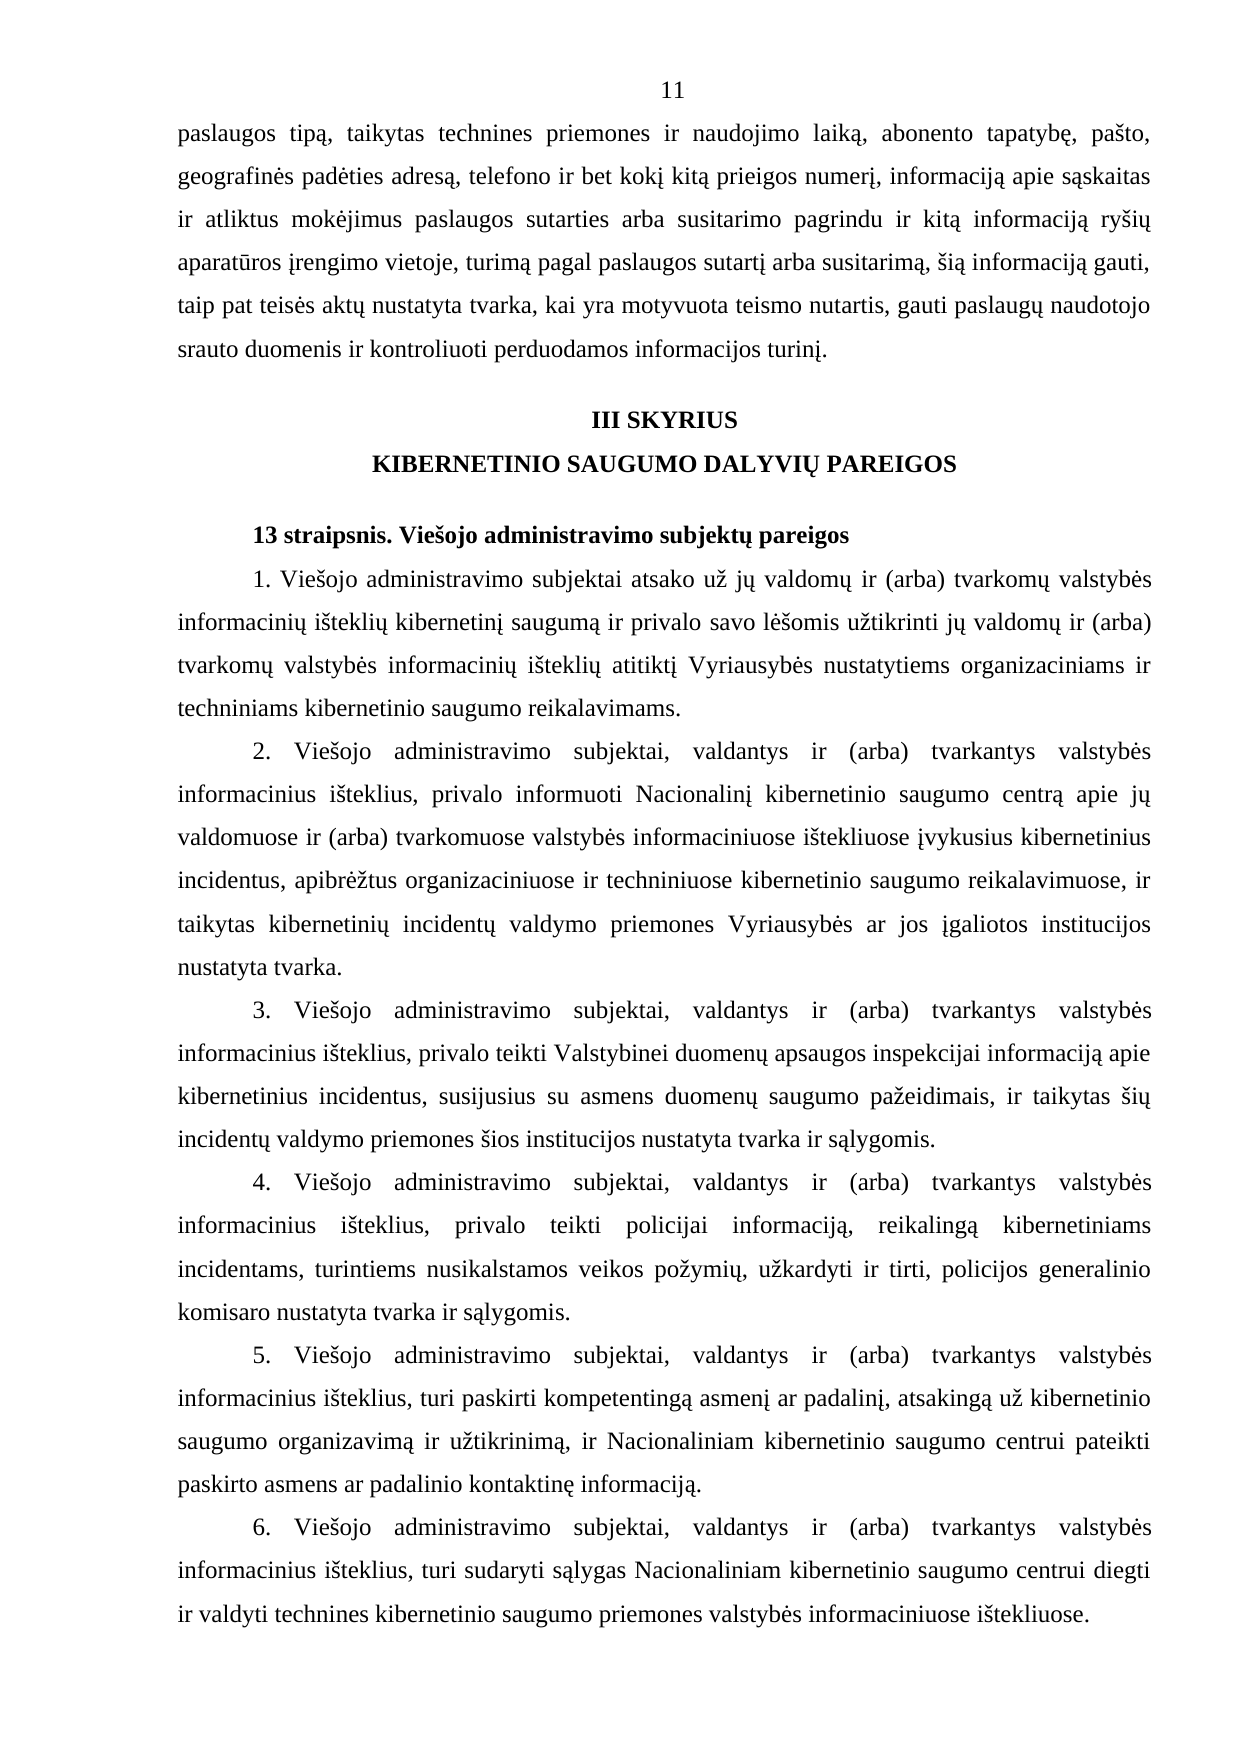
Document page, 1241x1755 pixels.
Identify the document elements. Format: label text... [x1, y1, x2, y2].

text 5. Viešojo administravimo subjektai, valdantys ir (arba) tvarkantys valstybės informacinius išteklius, turi paskirti kompetentingą asmenį ar padalinį, atsakingą už kibernetinio saugumo organizavimą ir užtikrinimą, ir Nacionaliniam kibernetinio saugumo centrui pateikti paskirto asmens ar padalinio kontaktinę informaciją. [177, 1340, 1152, 1498]
text 6. Viešojo administravimo subjektai, valdantys ir (arba) tvarkantys valstybės informacinius išteklius, turi sudaryti sąlygas Nacionaliniam kibernetinio saugumo centrui diegti ir valdyti technines kibernetinio saugumo priemones valstybės informaciniuose ištekliuose. [177, 1512, 1152, 1627]
text paslaugos tipą, taikytas technines priemones ir naudojimo laiką, abonento tapatybę, pašto, geografinės padėties adresą, telefono ir bet kokį kitą prieigos numerį, informaciją apie sąskaitas ir atliktus mokėjimus paslaugos sutarties arba susitarimo pagrindu ir kitą informaciją ryšių aparatūros įrengimo vietoje, turimą pagal paslaugos sutartį arba susitarimą, šią informaciją gauti, taip pat teisės aktų nustatyta tvarka, kai yra motyvuota teismo nutartis, gauti paslaugų naudotojo srauto duomenis ir kontroliuoti perduodamos informacijos turinį. [177, 118, 1152, 362]
text KIBERNETINIO SAUGUMO DALYVIŲ PAREIGOS [177, 449, 1152, 477]
text 13 straipsnis. Viešojo administravimo subjektų pareigos [177, 521, 1152, 549]
text 4. Viešojo administravimo subjektai, valdantys ir (arba) tvarkantys valstybės informacinius išteklius, privalo teikti policijai informaciją, reikalingą kibernetiniams incidentams, turintiems nusikalstamos veikos požymių, užkardyti ir tirti, policijos generalinio komisaro nustatyta tvarka ir sąlygomis. [177, 1167, 1152, 1326]
text 2. Viešojo administravimo subjektai, valdantys ir (arba) tvarkantys valstybės informacinius išteklius, privalo informuoti Nacionalinį kibernetinio saugumo centrą apie jų valdomuose ir (arba) tvarkomuose valstybės informaciniuose ištekliuose įvykusius kibernetinius incidentus, apibrėžtus organizaciniuose ir techniniuose kibernetinio saugumo reikalavimuose, ir taikytas kibernetinių incidentų valdymo priemones Vyriausybės ar jos įgaliotos institucijos nustatyta tvarka. [177, 736, 1152, 981]
text 3. Viešojo administravimo subjektai, valdantys ir (arba) tvarkantys valstybės informacinius išteklius, privalo teikti Valstybinei duomenų apsaugos inspekcijai informaciją apie kibernetinius incidentus, susijusius su asmens duomenų saugumo pažeidimais, ir taikytas šių incidentų valdymo priemones šios institucijos nustatyta tvarka ir sąlygomis. [177, 995, 1152, 1153]
text III SKYRIUS [177, 406, 1152, 434]
text 1. Viešojo administravimo subjektai atsako už jų valdomų ir (arba) tvarkomų valstybės informacinių išteklių kibernetinį saugumą ir privalo savo lėšomis užtikrinti jų valdomų ir (arba) tvarkomų valstybės informacinių išteklių atitiktį Vyriausybės nustatytiems organizaciniams ir techniniams kibernetinio saugumo reikalavimams. [177, 564, 1152, 722]
